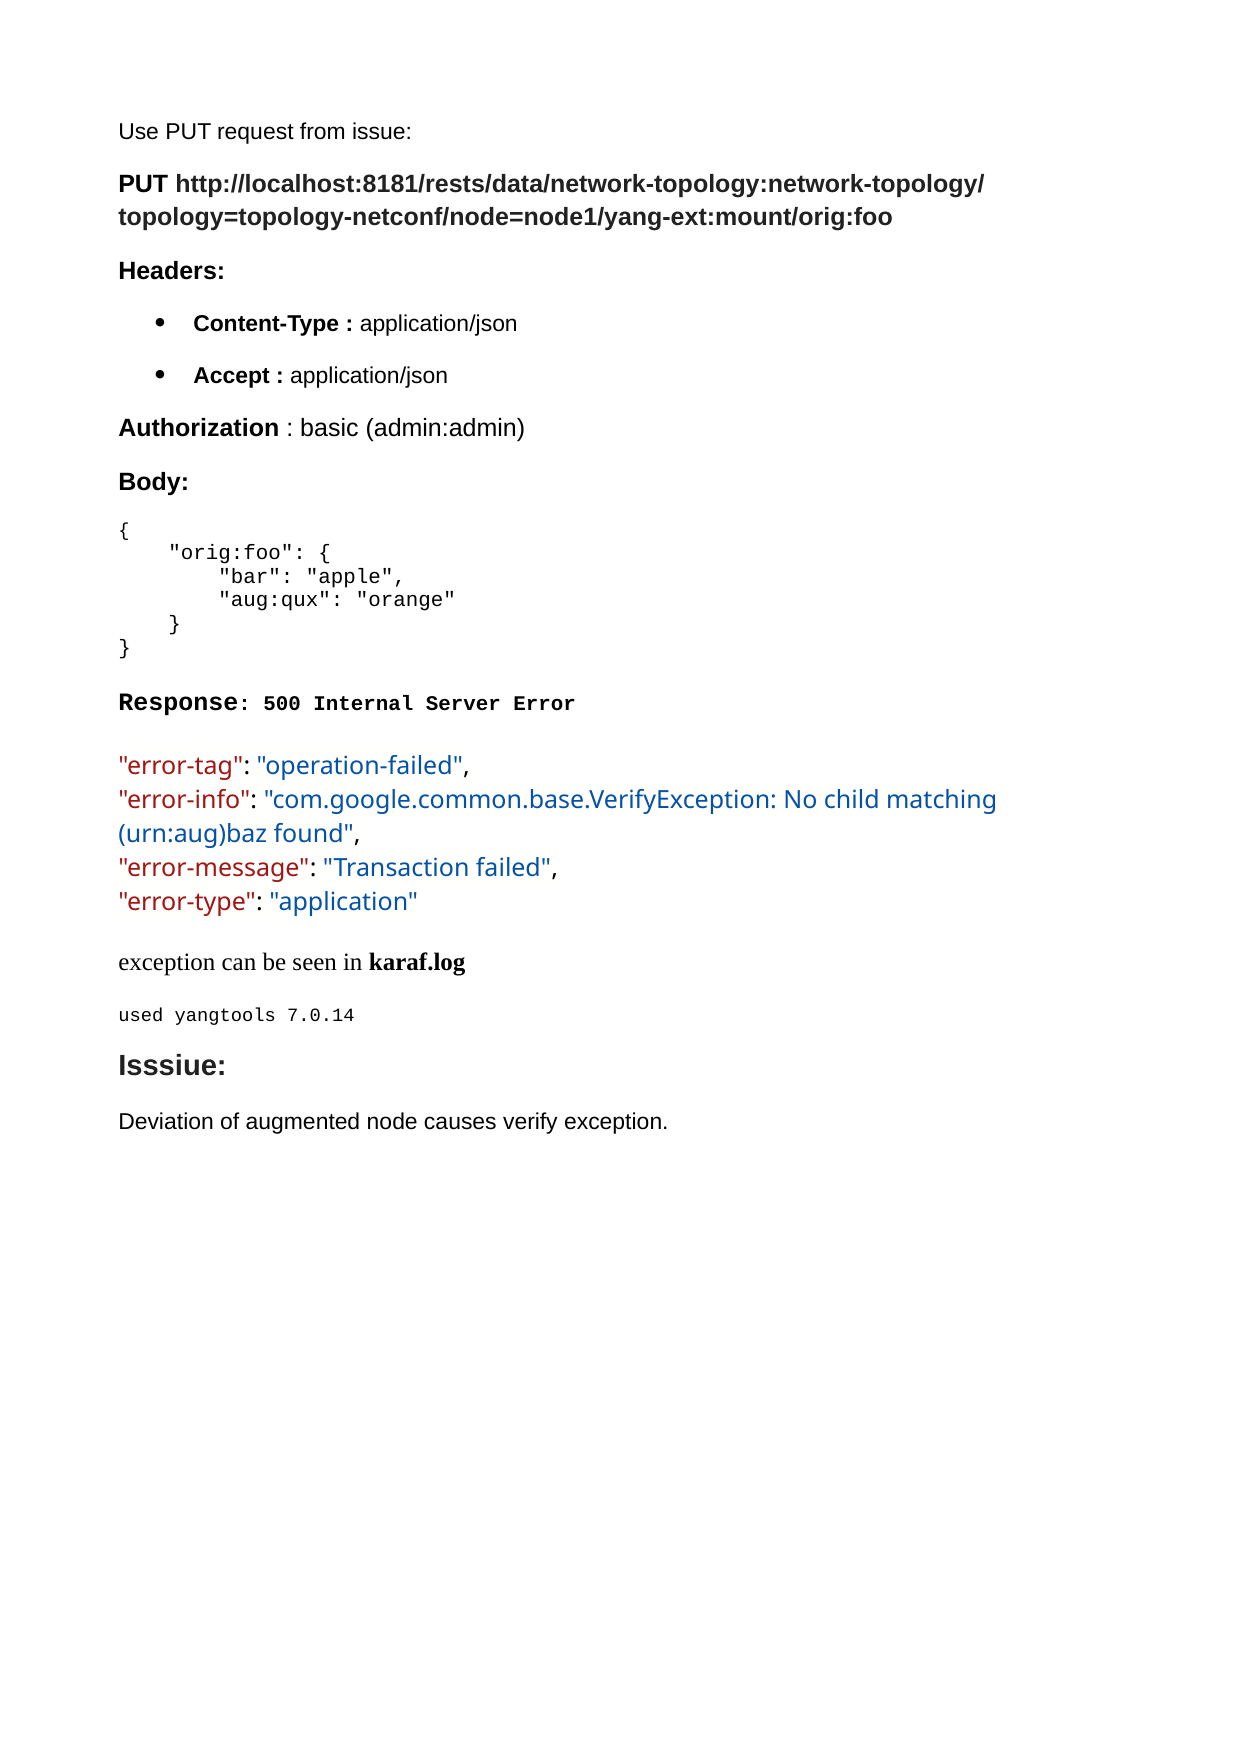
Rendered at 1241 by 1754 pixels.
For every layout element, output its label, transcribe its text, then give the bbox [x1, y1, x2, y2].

text } [118, 637, 1122, 660]
text "aug:qux": "orange" [118, 589, 1122, 613]
text { [118, 521, 1122, 542]
list Content-Type : application/json [156, 310, 1122, 337]
list Accept : application/json [156, 362, 1122, 388]
text exception can be seen in karaf.log [118, 947, 1122, 976]
text "bar": "apple", [118, 566, 1122, 589]
subtitle Deviation of augmented node causes verify exception. [118, 1108, 1122, 1134]
text Authorization : basic (admin:admin) [118, 413, 1122, 442]
text Headers: [118, 256, 1122, 285]
text PUT http://localhost:8181/rests/data/network-topology:network-topology/topology=topology-netconf/node=node1/yang-ext:mount/orig:foo [118, 169, 1122, 231]
text "orig:foo": { [118, 542, 1122, 566]
text "error-tag": "operation-failed", "error-info": "com.google.common.base.VerifyException: No child matching (urn:aug)baz found", "error-message": "Transaction failed", "error-type": "application" [118, 748, 1122, 918]
text Use PUT request from issue: [118, 118, 1122, 144]
text used yangtools 7.0.14 [118, 1006, 1122, 1027]
text Isssiue: [118, 1048, 1122, 1082]
text Response: 500 Internal Server Error [118, 690, 1122, 718]
text Body: [118, 467, 1122, 496]
text } [118, 613, 1122, 637]
